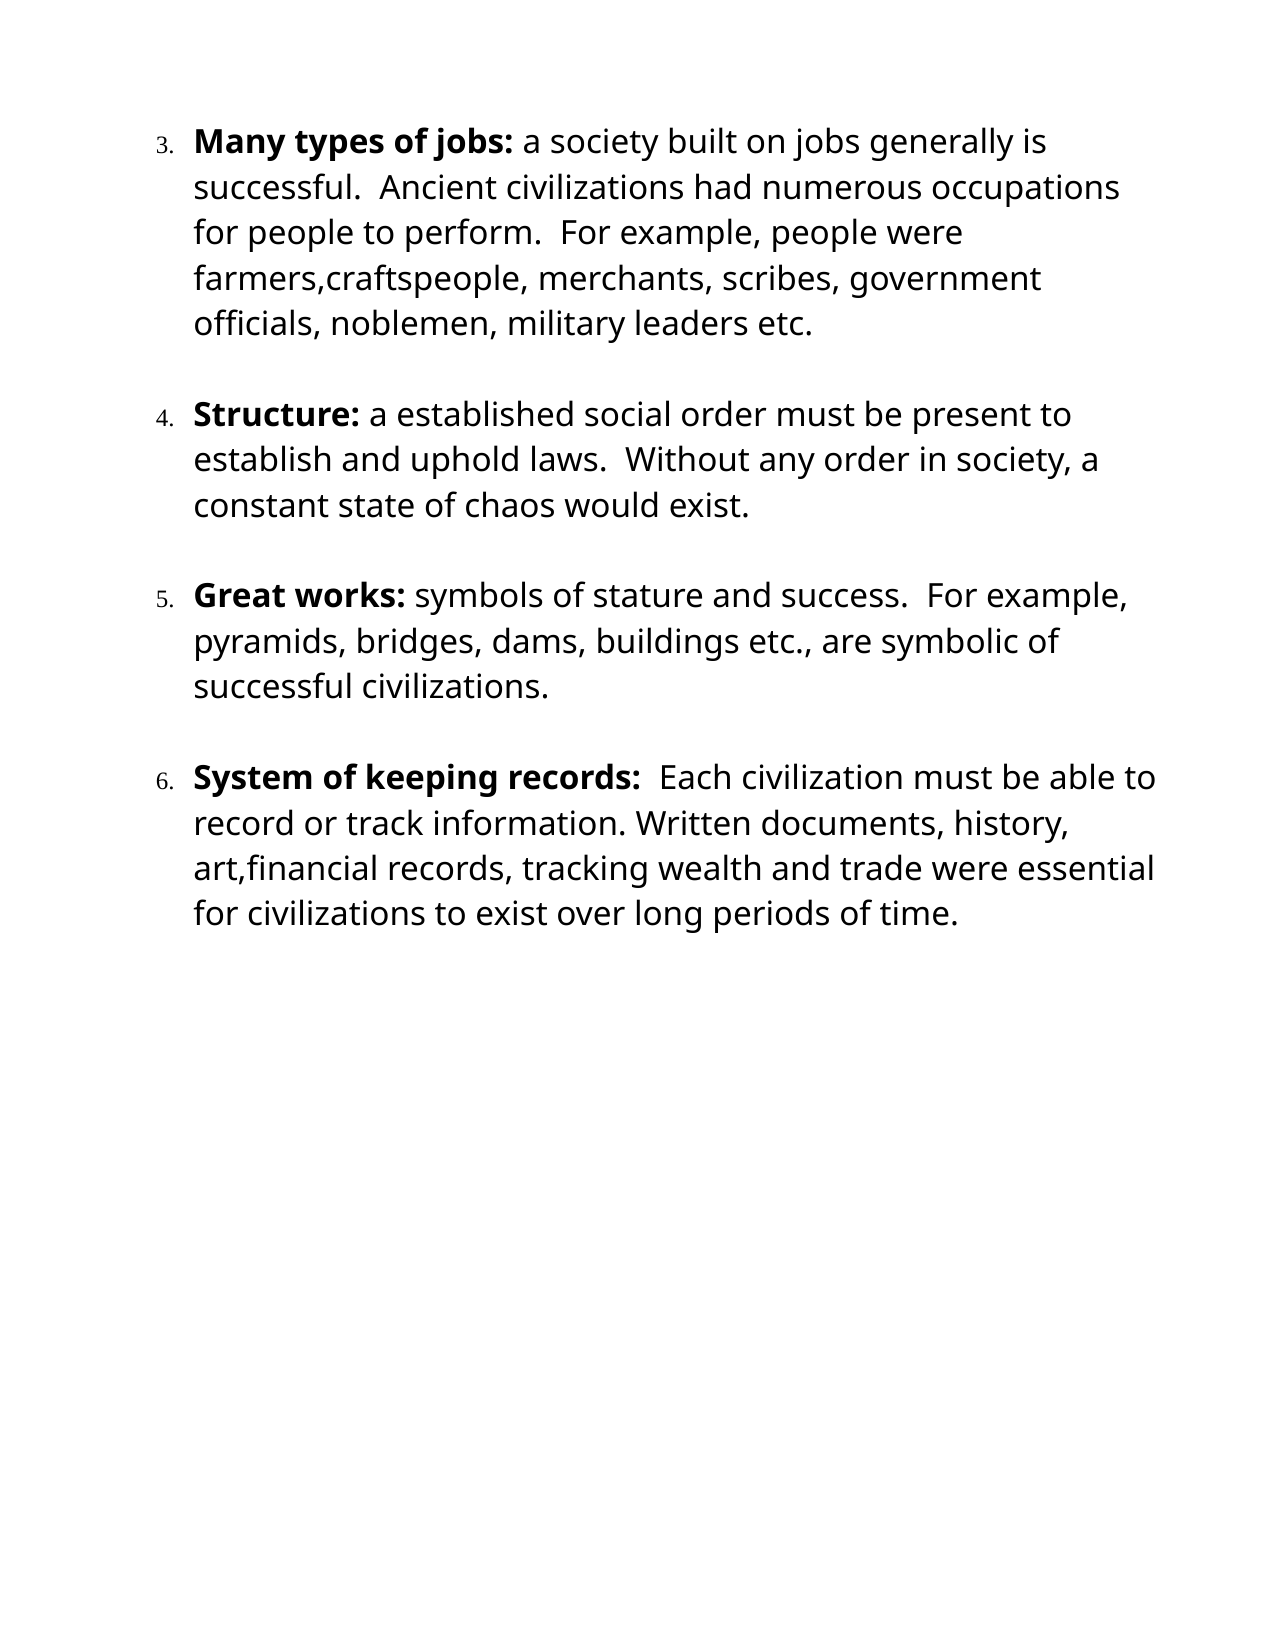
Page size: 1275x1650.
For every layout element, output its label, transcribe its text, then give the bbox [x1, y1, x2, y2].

list Many types of jobs: a society built on jobs generally is successful. Ancient civilizations had numerous occupations for people to perform. For example, people were farmers,craftspeople, merchants, scribes, government officials, noblemen, military leaders etc. [156, 118, 1157, 345]
list System of keeping records: Each civilization must be able to record or track information. Written documents, history, art,financial records, tracking wealth and trade were essential for civilizations to exist over long periods of time. [156, 754, 1157, 936]
list Great works: symbols of stature and success. For example, pyramids, bridges, dams, buildings etc., are symbolic of successful civilizations. [156, 572, 1157, 708]
list Structure: a established social order must be present to establish and uphold laws. Without any order in society, a constant state of chaos would exist. [156, 391, 1157, 527]
